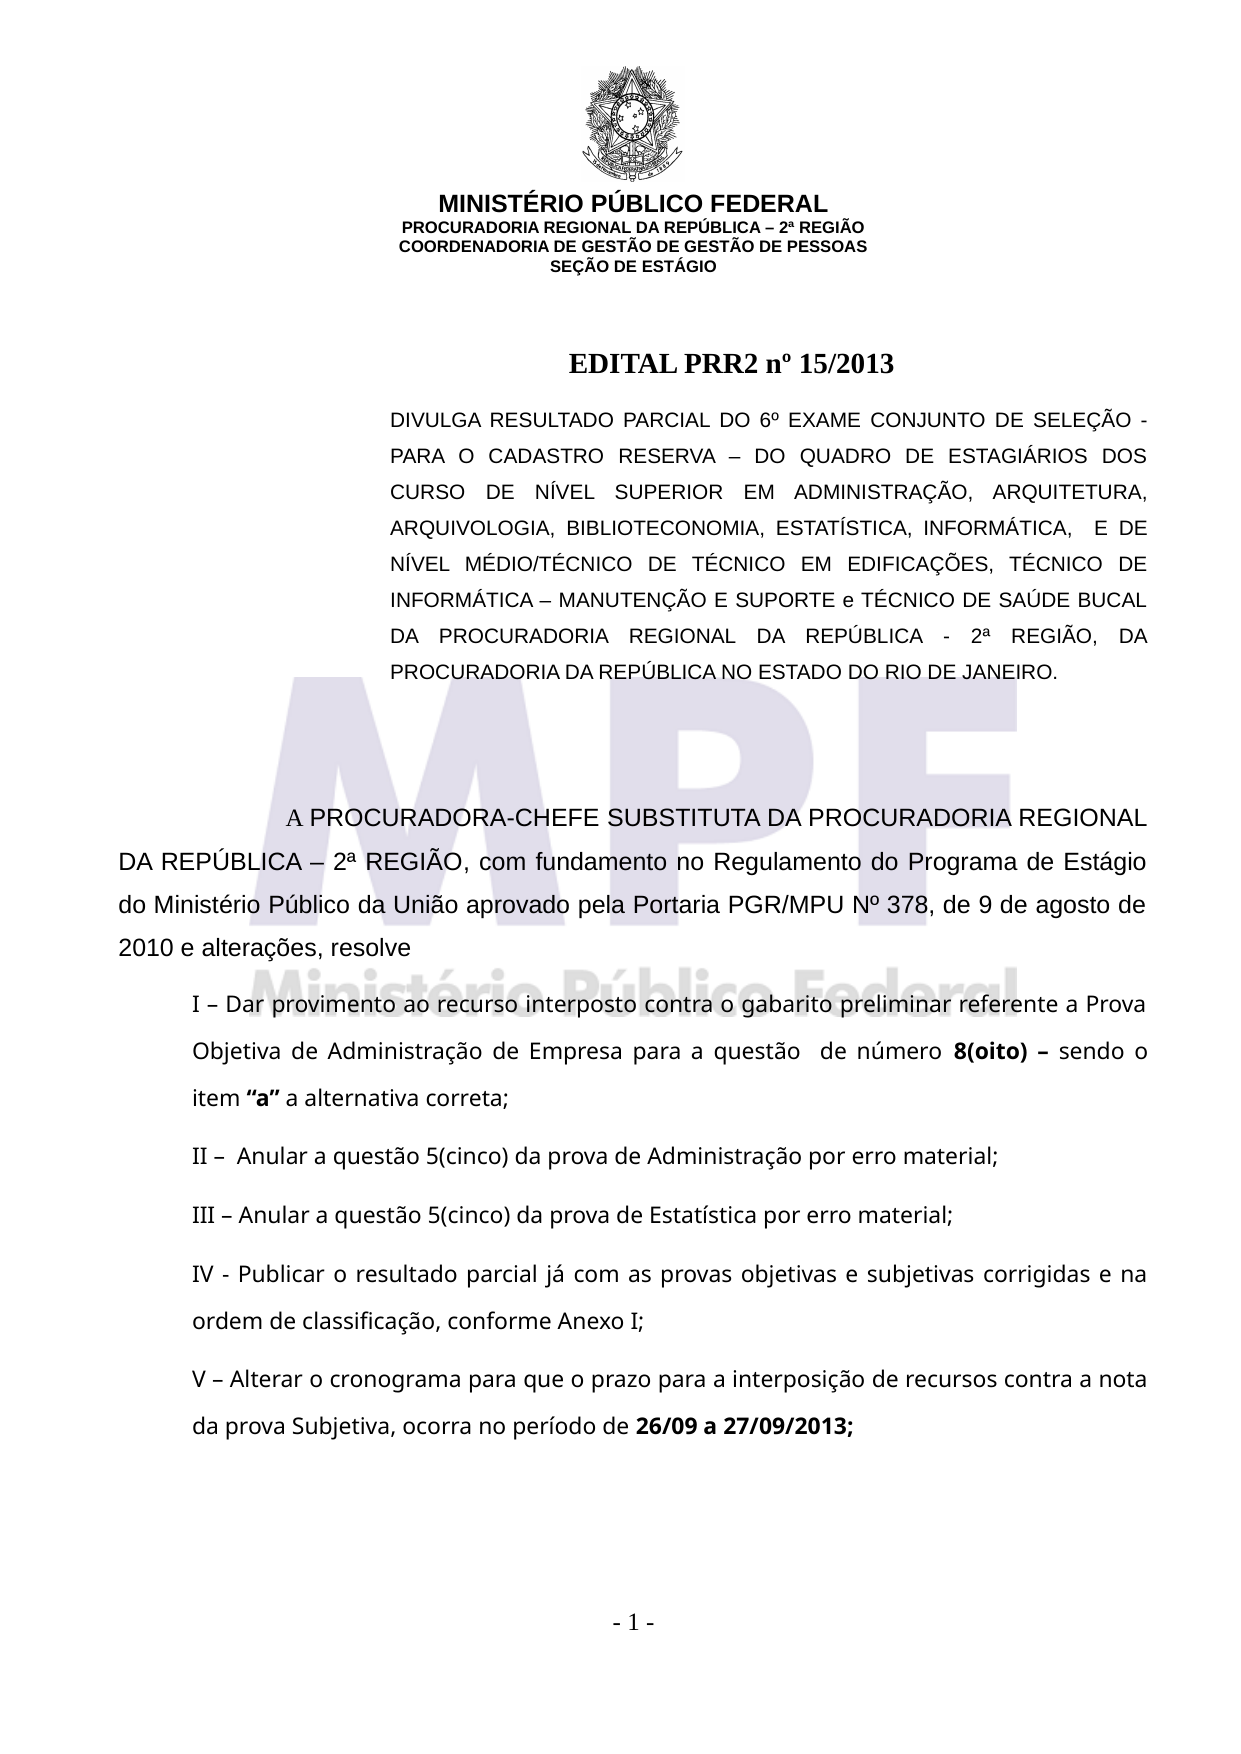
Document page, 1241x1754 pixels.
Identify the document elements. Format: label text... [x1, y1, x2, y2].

text EDITAL PRR2 nº 15/2013 [118, 346, 1148, 379]
text IV - Publicar o resultado parcial já com as provas objetivas e subjetivas corrigidas e na ordem de classificação, conforme Anexo I; [192, 1258, 1148, 1336]
picture [249, 961, 1017, 988]
text DIVULGA RESULTADO PARCIAL DO 6º EXAME CONJUNTO DE SELEÇÃO - PARA O CADASTRO RESERVA – DO QUADRO DE ESTAGIÁRIOS DOS CURSO DE NÍVEL SUPERIOR EM ADMINISTRAÇÃO, ARQUITETURA, ARQUIVOLOGIA, BIBLIOTECONOMIA, ESTATÍSTICA, INFORMÁTICA, E DE NÍVEL MÉDIO/TÉCNICO DE TÉCNICO EM EDIFICAÇÕES, TÉCNICO DE INFORMÁTICA – MANUTENÇÃO E SUPORTE e TÉCNICO DE SAÚDE BUCAL DA PROCURADORIA REGIONAL DA REPÚBLICA - 2ª REGIÃO, DA PROCURADORIA DA REPÚBLICA NO ESTADO DO RIO DE JANEIRO. [390, 408, 1148, 684]
text A PROCURADORA-CHEFE SUBSTITUTA DA PROCURADORIA REGIONAL DA REPÚBLICA – 2ª REGIÃO, com fundamento no Regulamento do Programa de Estágio do Ministério Público da União aprovado pela Portaria PGR/MPU Nº 378, de 9 de agosto de 2010 e alterações, resolve [118, 803, 1148, 961]
picture [249, 677, 1017, 803]
text V – Alterar o cronograma para que o prazo para a interposição de recursos contra a nota da prova Subjetiva, ocorra no período de 26/09 a 27/09/2013; [192, 1363, 1148, 1441]
text II – Anular a questão 5(cinco) da prova de Administração por erro material; [192, 1140, 1148, 1171]
text III – Anular a questão 5(cinco) da prova de Estatística por erro material; [192, 1199, 1148, 1230]
text I – Dar provimento ao recurso interposto contra o gabarito preliminar referente a Prova Objetiva de Administração de Empresa para a questão de número 8(oito) – sendo o item “a” a alternativa correta; [192, 988, 1148, 1113]
